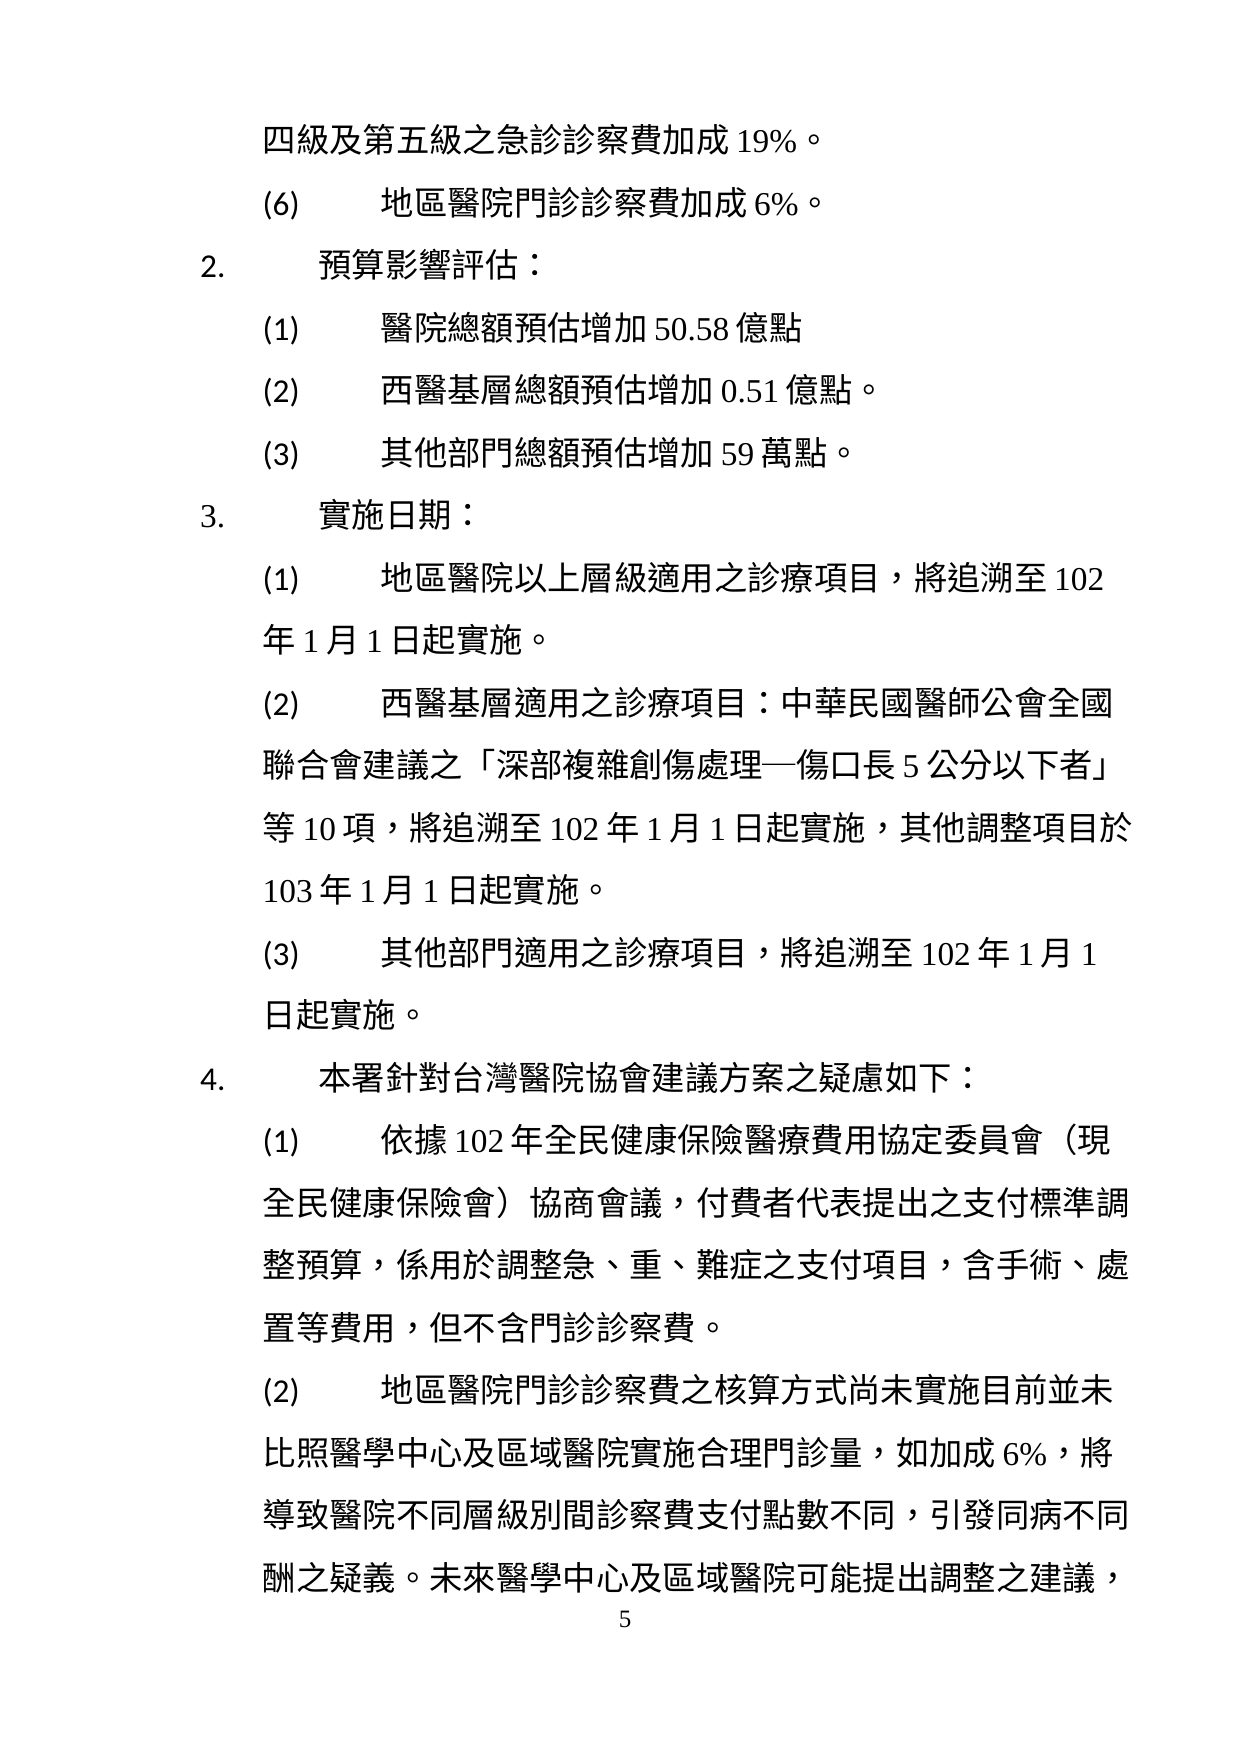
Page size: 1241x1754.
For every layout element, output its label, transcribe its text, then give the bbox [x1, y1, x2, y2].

list 四級及第五級之急診診察費加成19%。 [262, 96, 1137, 159]
list 西醫基層適用之診療項目：中華民國醫師公會全國聯合會建議之「深部複雜創傷處理─傷口長5公分以下者」等10項，將追溯至102年1月1日起實施，其他調整項目於103年1月1日起實施。 [262, 659, 1137, 909]
list 地區醫院以上層級適用之診療項目，將追溯至102年1月1日起實施。 [262, 534, 1137, 659]
list 醫院總額預估增加50.58億點 [262, 284, 1137, 346]
list 依據102年全民健康保險醫療費用協定委員會（現全民健康保險會）協商會議，付費者代表提出之支付標準調整預算，係用於調整急、重、難症之支付項目，含手術、處置等費用，但不含門診診察費。 [262, 1096, 1137, 1346]
list 其他部門總額預估增加59萬點。 [262, 409, 1137, 471]
list 本署針對台灣醫院協會建議方案之疑慮如下： [200, 1034, 1137, 1096]
list 地區醫院門診診察費加成6%。 [262, 159, 1137, 221]
list 西醫基層總額預估增加0.51億點。 [262, 346, 1137, 409]
list 其他部門適用之診療項目，將追溯至102年1月1日起實施。 [262, 909, 1137, 1034]
list 預算影響評估： [200, 221, 1137, 284]
list 地區醫院門診診察費之核算方式尚未實施目前並未比照醫學中心及區域醫院實施合理門診量，如加成6%，將導致醫院不同層級別間診察費支付點數不同，引發同病不同酬之疑義。未來醫學中心及區域醫院可能提出調整之建議， [262, 1346, 1137, 1596]
list 實施日期： [200, 471, 1137, 534]
